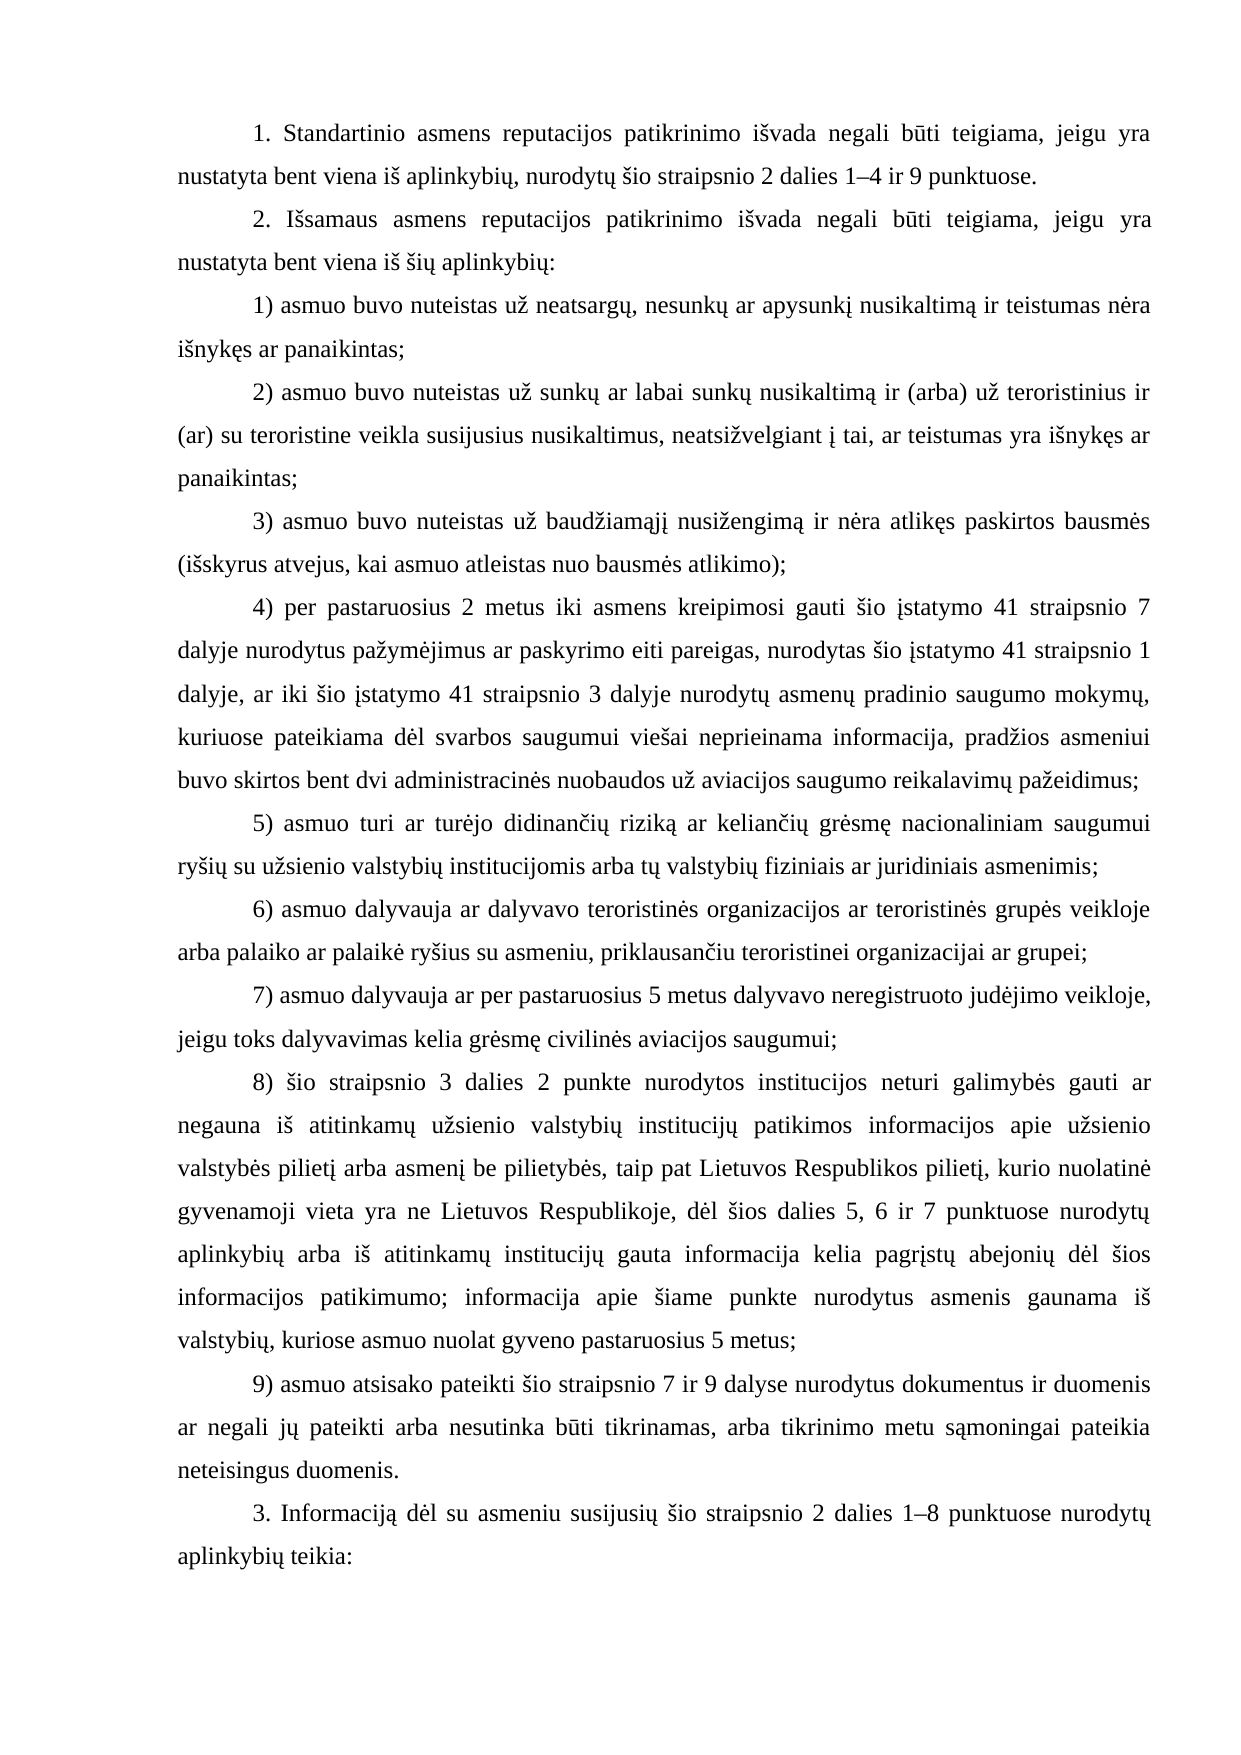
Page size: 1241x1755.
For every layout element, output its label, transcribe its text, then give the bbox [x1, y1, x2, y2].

text 5) asmuo turi ar turėjo didinančių riziką ar keliančių grėsmę nacionaliniam saugumui ryšių su užsienio valstybių institucijomis arba tų valstybių fiziniais ar juridiniais asmenimis; [177, 808, 1152, 880]
text 1) asmuo buvo nuteistas už neatsargų, nesunkų ar apysunkį nusikaltimą ir teistumas nėra išnykęs ar panaikintas; [177, 291, 1152, 362]
text 1. Standartinio asmens reputacijos patikrinimo išvada negali būti teigiama, jeigu yra nustatyta bent viena iš aplinkybių, nurodytų šio straipsnio 2 dalies 1–4 ir 9 punktuose. [177, 118, 1152, 190]
text 9) asmuo atsisako pateikti šio straipsnio 7 ir 9 dalyse nurodytus dokumentus ir duomenis ar negali jų pateikti arba nesutinka būti tikrinamas, arba tikrinimo metu sąmoningai pateikia neteisingus duomenis. [177, 1369, 1152, 1484]
text 6) asmuo dalyvauja ar dalyvavo teroristinės organizacijos ar teroristinės grupės veikloje arba palaiko ar palaikė ryšius su asmeniu, priklausančiu teroristinei organizacijai ar grupei; [177, 894, 1152, 966]
text 2. Išsamaus asmens reputacijos patikrinimo išvada negali būti teigiama, jeigu yra nustatyta bent viena iš šių aplinkybių: [177, 204, 1152, 276]
text 3. Informaciją dėl su asmeniu susijusių šio straipsnio 2 dalies 1–8 punktuose nurodytų aplinkybių teikia: [177, 1498, 1152, 1570]
text 7) asmuo dalyvauja ar per pastaruosius 5 metus dalyvavo neregistruoto judėjimo veikloje, jeigu toks dalyvavimas kelia grėsmę civilinės aviacijos saugumui; [177, 981, 1152, 1052]
text 8) šio straipsnio 3 dalies 2 punkte nurodytos institucijos neturi galimybės gauti ar negauna iš atitinkamų užsienio valstybių institucijų patikimos informacijos apie užsienio valstybės pilietį arba asmenį be pilietybės, taip pat Lietuvos Respublikos pilietį, kurio nuolatinė gyvenamoji vieta yra ne Lietuvos Respublikoje, dėl šios dalies 5, 6 ir 7 punktuose nurodytų aplinkybių arba iš atitinkamų institucijų gauta informacija kelia pagrįstų abejonių dėl šios informacijos patikimumo; informacija apie šiame punkte nurodytus asmenis gaunama iš valstybių, kuriose asmuo nuolat gyveno pastaruosius 5 metus; [177, 1067, 1152, 1354]
text 4) per pastaruosius 2 metus iki asmens kreipimosi gauti šio įstatymo 41 straipsnio 7 dalyje nurodytus pažymėjimus ar paskyrimo eiti pareigas, nurodytas šio įstatymo 41 straipsnio 1 dalyje, ar iki šio įstatymo 41 straipsnio 3 dalyje nurodytų asmenų pradinio saugumo mokymų, kuriuose pateikiama dėl svarbos saugumui viešai neprieinama informacija, pradžios asmeniui buvo skirtos bent dvi administracinės nuobaudos už aviacijos saugumo reikalavimų pažeidimus; [177, 592, 1152, 794]
text 3) asmuo buvo nuteistas už baudžiamąjį nusižengimą ir nėra atlikęs paskirtos bausmės (išskyrus atvejus, kai asmuo atleistas nuo bausmės atlikimo); [177, 506, 1152, 578]
text 2) asmuo buvo nuteistas už sunkų ar labai sunkų nusikaltimą ir (arba) už teroristinius ir (ar) su teroristine veikla susijusius nusikaltimus, neatsižvelgiant į tai, ar teistumas yra išnykęs ar panaikintas; [177, 377, 1152, 492]
